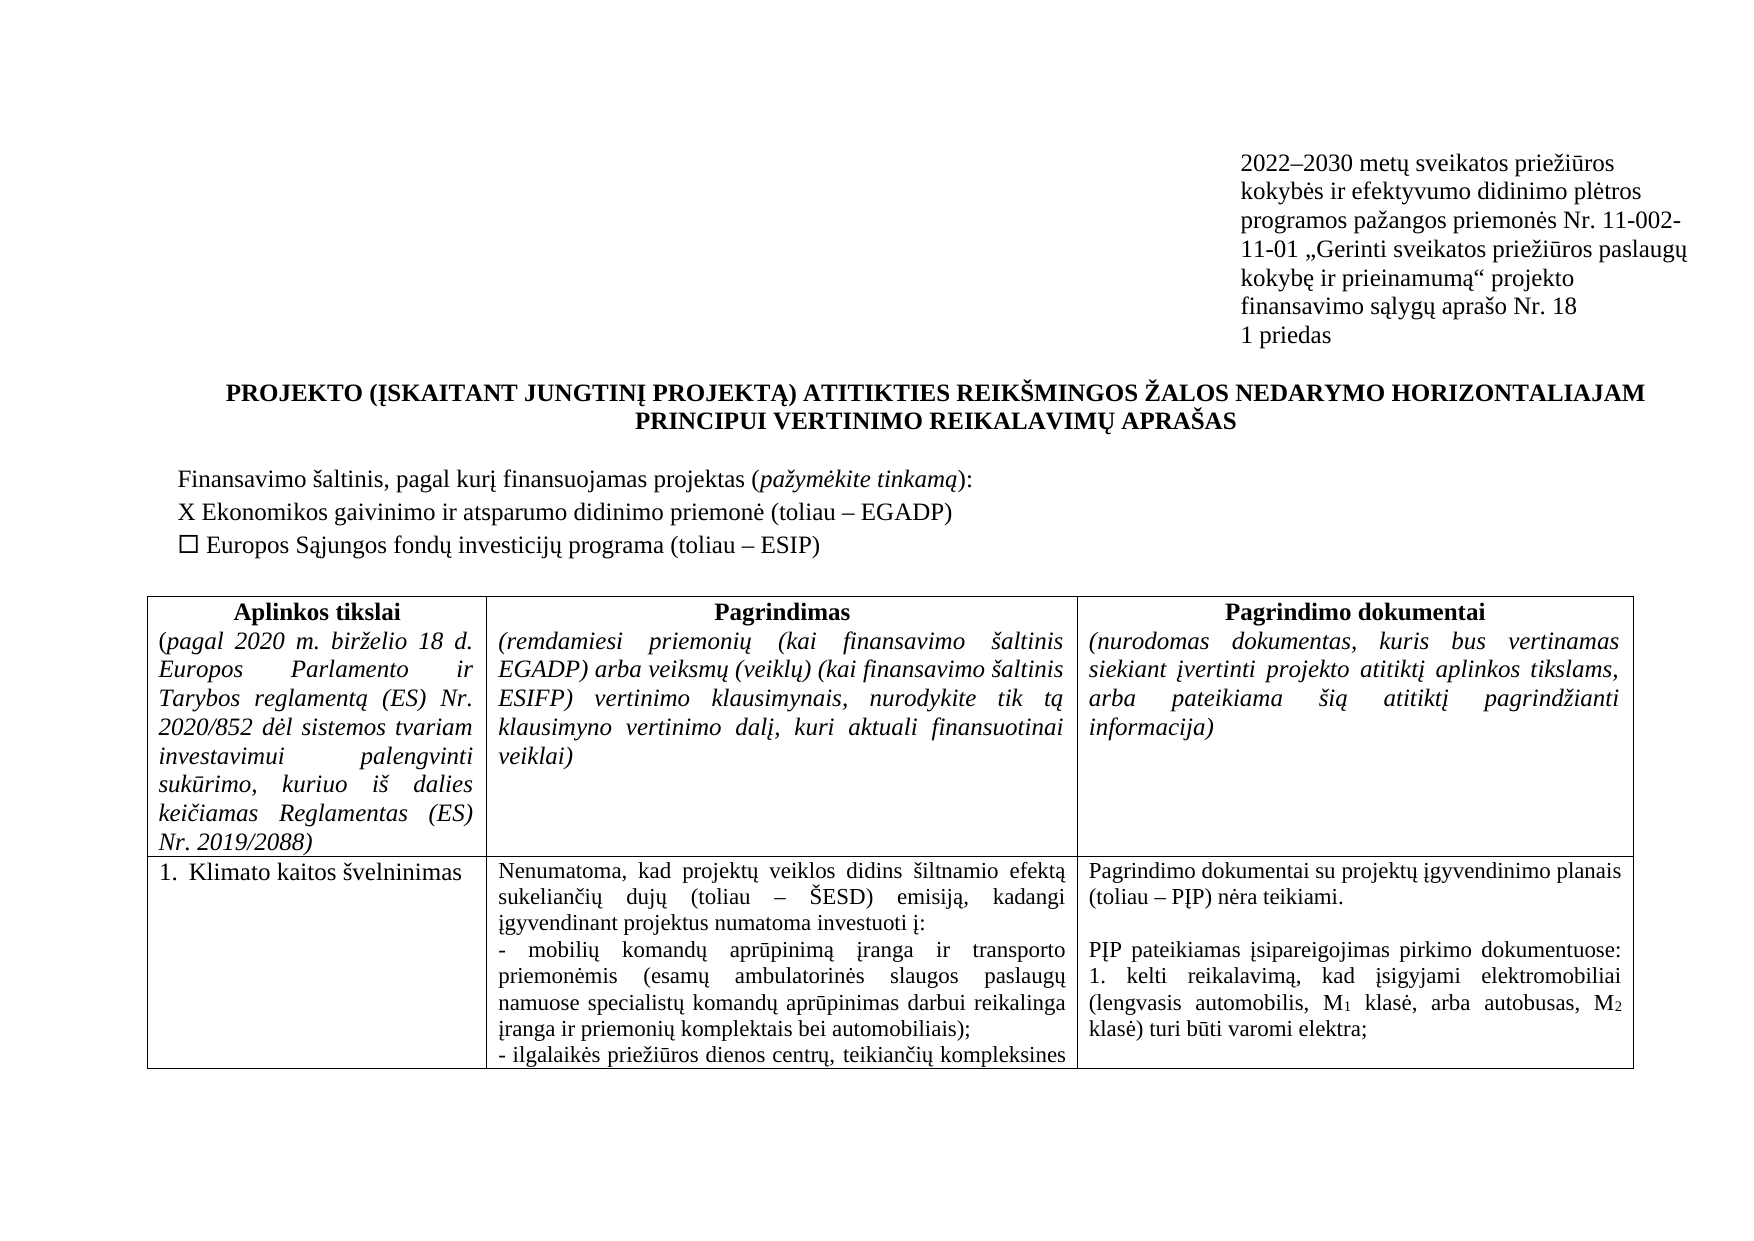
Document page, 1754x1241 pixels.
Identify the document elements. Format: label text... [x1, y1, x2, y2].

text Finansavimo šaltinis, pagal kurį finansuojamas projektas (pažymėkite tinkamą): [177, 464, 1695, 493]
text £ Europos Sąjungos fondų investicijų programa (toliau – ESIP) [177, 530, 1695, 559]
table_header Aplinkos tikslai (pagal 2020 m. birželio 18 d. Europos Parlamento ir Tarybos reglamentą (ES) Nr. 2020/852 dėl sistemos tvariam investavimui palengvinti sukūrimo, kuriuo iš dalies keičiamas Reglamentas (ES) Nr. 2019/2088) [148, 597, 486, 856]
table_cell Nenumatoma, kad projektų veiklos didins šiltnamio efektą sukeliančių dujų (toliau – ŠESD) emisiją, kadangi įgyvendinant projektus numatoma investuoti į: - mobilių komandų aprūpinimą įranga ir transporto priemonėmis (esamų ambulatorinės slaugos paslaugų namuose specialistų komandų aprūpinimas darbui reikalinga įranga ir priemonių komplektais bei automobiliais); - ilgalaikės priežiūros dienos centrų, teikiančių kompleksines [487, 857, 1077, 1068]
text X Ekonomikos gaivinimo ir atsparumo didinimo priemonė (toliau – EGADP) [177, 497, 1695, 526]
table_cell 1. Klimato kaitos švelninimas [148, 857, 486, 1068]
table_header Pagrindimo dokumentai (nurodomas dokumentas, kuris bus vertinamas siekiant įvertinti projekto atitiktį aplinkos tikslams, arba pateikiama šią atitiktį pagrindžianti informacija) [1078, 597, 1633, 856]
table_cell Pagrindimo dokumentai su projektų įgyvendinimo planais (toliau – PĮP) nėra teikiami. PĮP pateikiamas įsipareigojimas pirkimo dokumentuose: 1. kelti reikalavimą, kad įsigyjami elektromobiliai (lengvasis automobilis, M1 klasė, arba autobusas, M2 klasė) turi būti varomi elektra; [1078, 857, 1633, 1068]
text 1 priedas [1240, 320, 1695, 349]
text PROJEKTO (ĮSKAITANT JUNGTINĮ PROJEKTĄ) ATITIKTIES REIKŠMINGOS ŽALOS NEDARYMO HORIZONTALIAJAM PRINCIPUI VERTINIMO REIKALAVIMŲ APRAŠAS [177, 378, 1695, 435]
table_header Pagrindimas (remdamiesi priemonių (kai finansavimo šaltinis EGADP) arba veiksmų (veiklų) (kai finansavimo šaltinis ESIFP) vertinimo klausimynais, nurodykite tik tą klausimyno vertinimo dalį, kuri aktuali finansuotinai veiklai) [487, 597, 1077, 856]
text 2022–2030 metų sveikatos priežiūros kokybės ir efektyvumo didinimo plėtros programos pažangos priemonės Nr. 11-002-11-01 „Gerinti sveikatos priežiūros paslaugų kokybę ir prieinamumą“ projekto finansavimo sąlygų aprašo Nr. 18 [1240, 148, 1695, 320]
